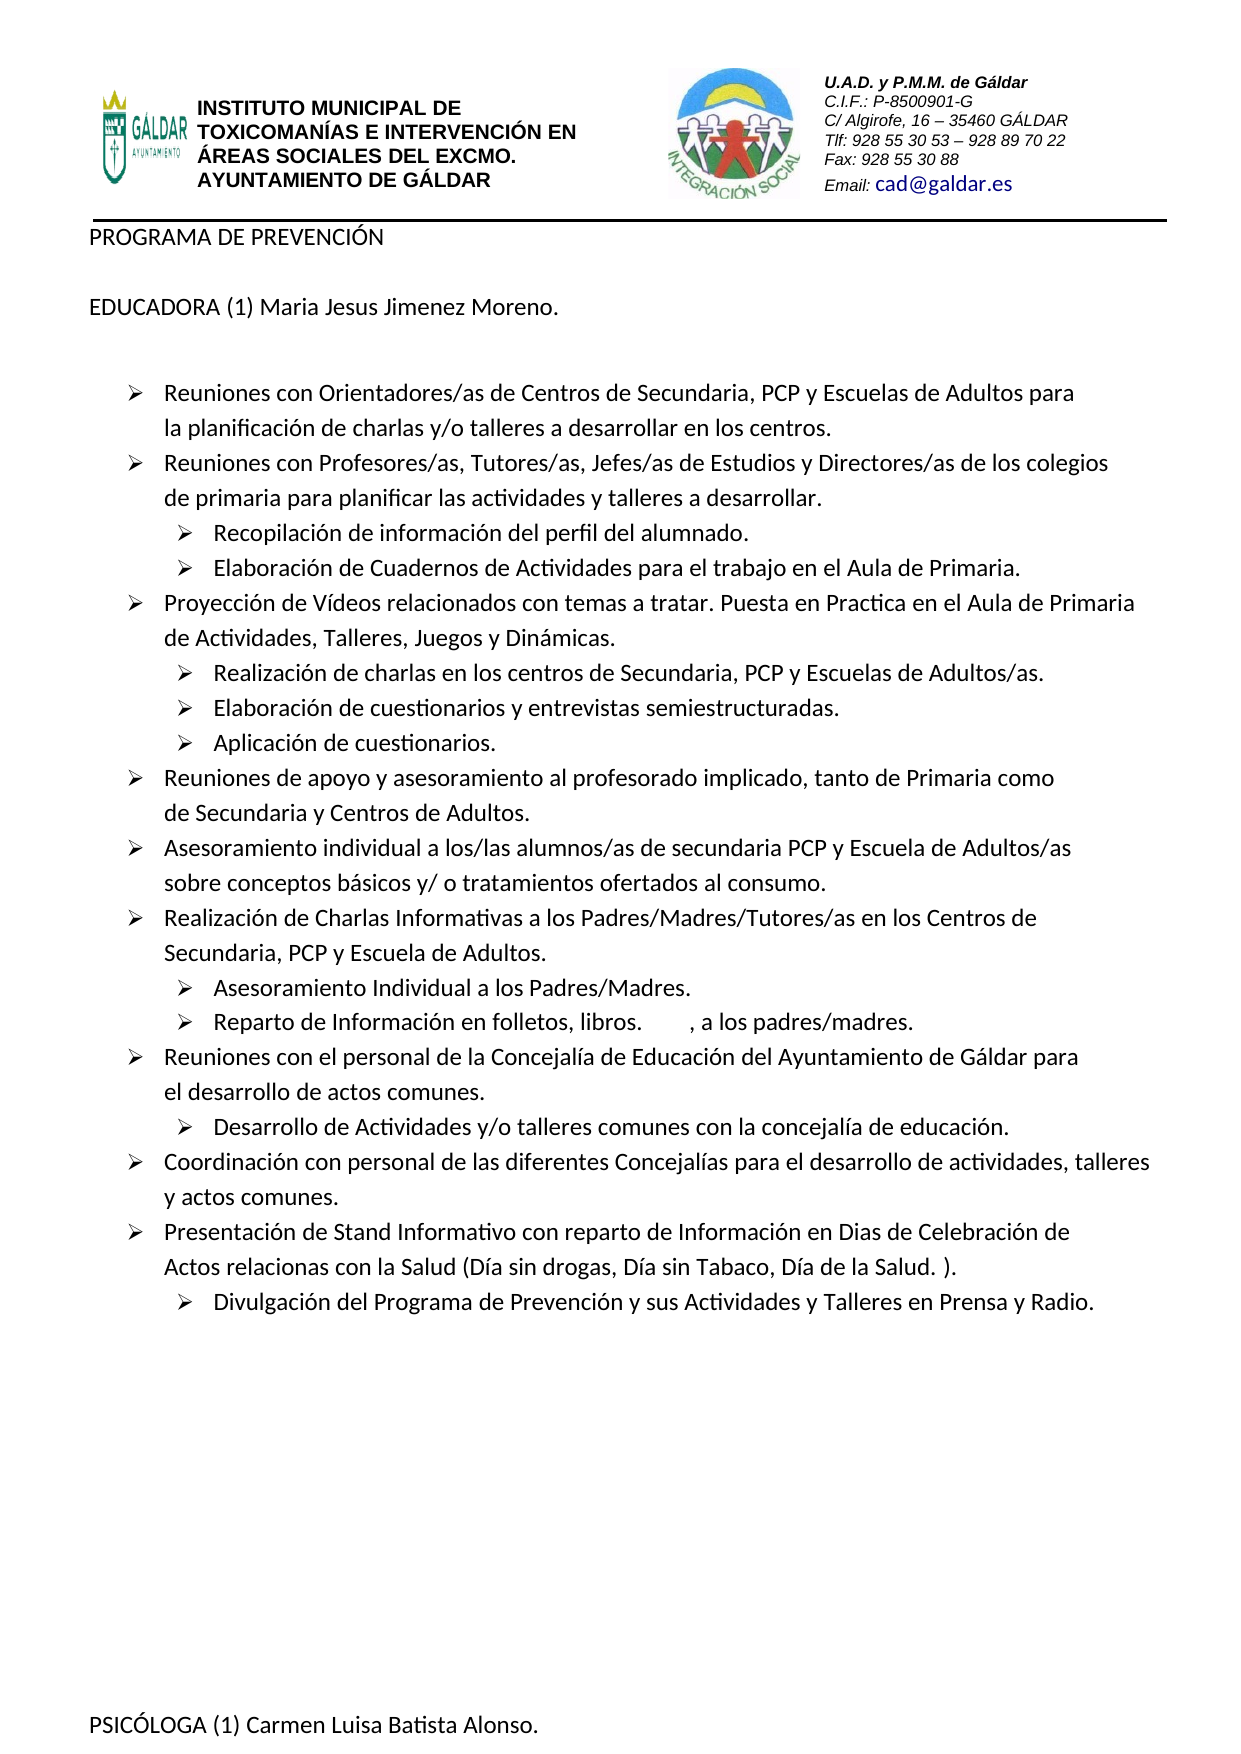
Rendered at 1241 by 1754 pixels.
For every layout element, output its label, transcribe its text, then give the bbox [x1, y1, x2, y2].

list Reuniones de apoyo y asesoramiento al profesorado implicado, tanto de Primaria como de Secundaria y Centros de Adultos. [126, 762, 1085, 827]
list Proyección de Vídeos relacionados con temas a tratar. Puesta en Practica en el Aula de Primaria de Actividades, Talleres, Juegos y Dinámicas. [126, 587, 1166, 653]
list Realización de charlas en los centros de Secundaria, PCP y Escuelas de Adultos/as. [176, 657, 1190, 687]
text PROGRAMA DE PREVENCIÓN [89, 221, 1190, 251]
list Recopilación de información del perfil del alumnado. [176, 517, 1190, 548]
list Reuniones con Profesores/as, Tutores/as, Jefes/as de Estudios y Directores/as de los colegios de primaria para planificar las actividades y talleres a desarrollar. [126, 447, 1139, 513]
list Divulgación del Programa de Prevención y sus Actividades y Talleres en Prensa y Radio. [176, 1286, 1190, 1316]
list Coordinación con personal de las diferentes Concejalías para el desarrollo de actividades, talleres y actos comunes. [126, 1146, 1166, 1212]
list Reparto de Información en folletos, libros. , a los padres/madres. [176, 1006, 1190, 1037]
list Asesoramiento Individual a los Padres/Madres. [176, 972, 1190, 1002]
list Asesoramiento individual a los/las alumnos/as de secundaria PCP y Escuela de Adultos/as sobre conceptos básicos y/ o tratamientos ofertados al consumo. [126, 832, 1133, 897]
list Elaboración de Cuadernos de Actividades para el trabajo en el Aula de Primaria. [176, 552, 1190, 583]
text PSICÓLOGA (1) Carmen Luisa Batista Alonso. [89, 1709, 1190, 1739]
list Desarrollo de Actividades y/o talleres comunes con la concejalía de educación. [176, 1111, 1190, 1142]
list Elaboración de cuestionarios y entrevistas semiestructuradas. [176, 692, 1190, 722]
list Reuniones con Orientadores/as de Centros de Secundaria, PCP y Escuelas de Adultos para la planificación de charlas y/o talleres a desarrollar en los centros. [126, 377, 1097, 443]
list Realización de Charlas Informativas a los Padres/Madres/Tutores/as en los Centros de Secundaria, PCP y Escuela de Adultos. [126, 902, 1160, 967]
text EDUCADORA (1) Maria Jesus Jimenez Moreno. [89, 291, 1190, 321]
list Aplicación de cuestionarios. [176, 727, 1190, 757]
list Reuniones con el personal de la Concejalía de Educación del Ayuntamiento de Gáldar para el desarrollo de actos comunes. [126, 1041, 1102, 1107]
list Presentación de Stand Informativo con reparto de Información en Dias de Celebración de Actos relacionas con la Salud (Día sin drogas, Día sin Tabaco, Día de la Salud. ). [126, 1216, 1131, 1282]
